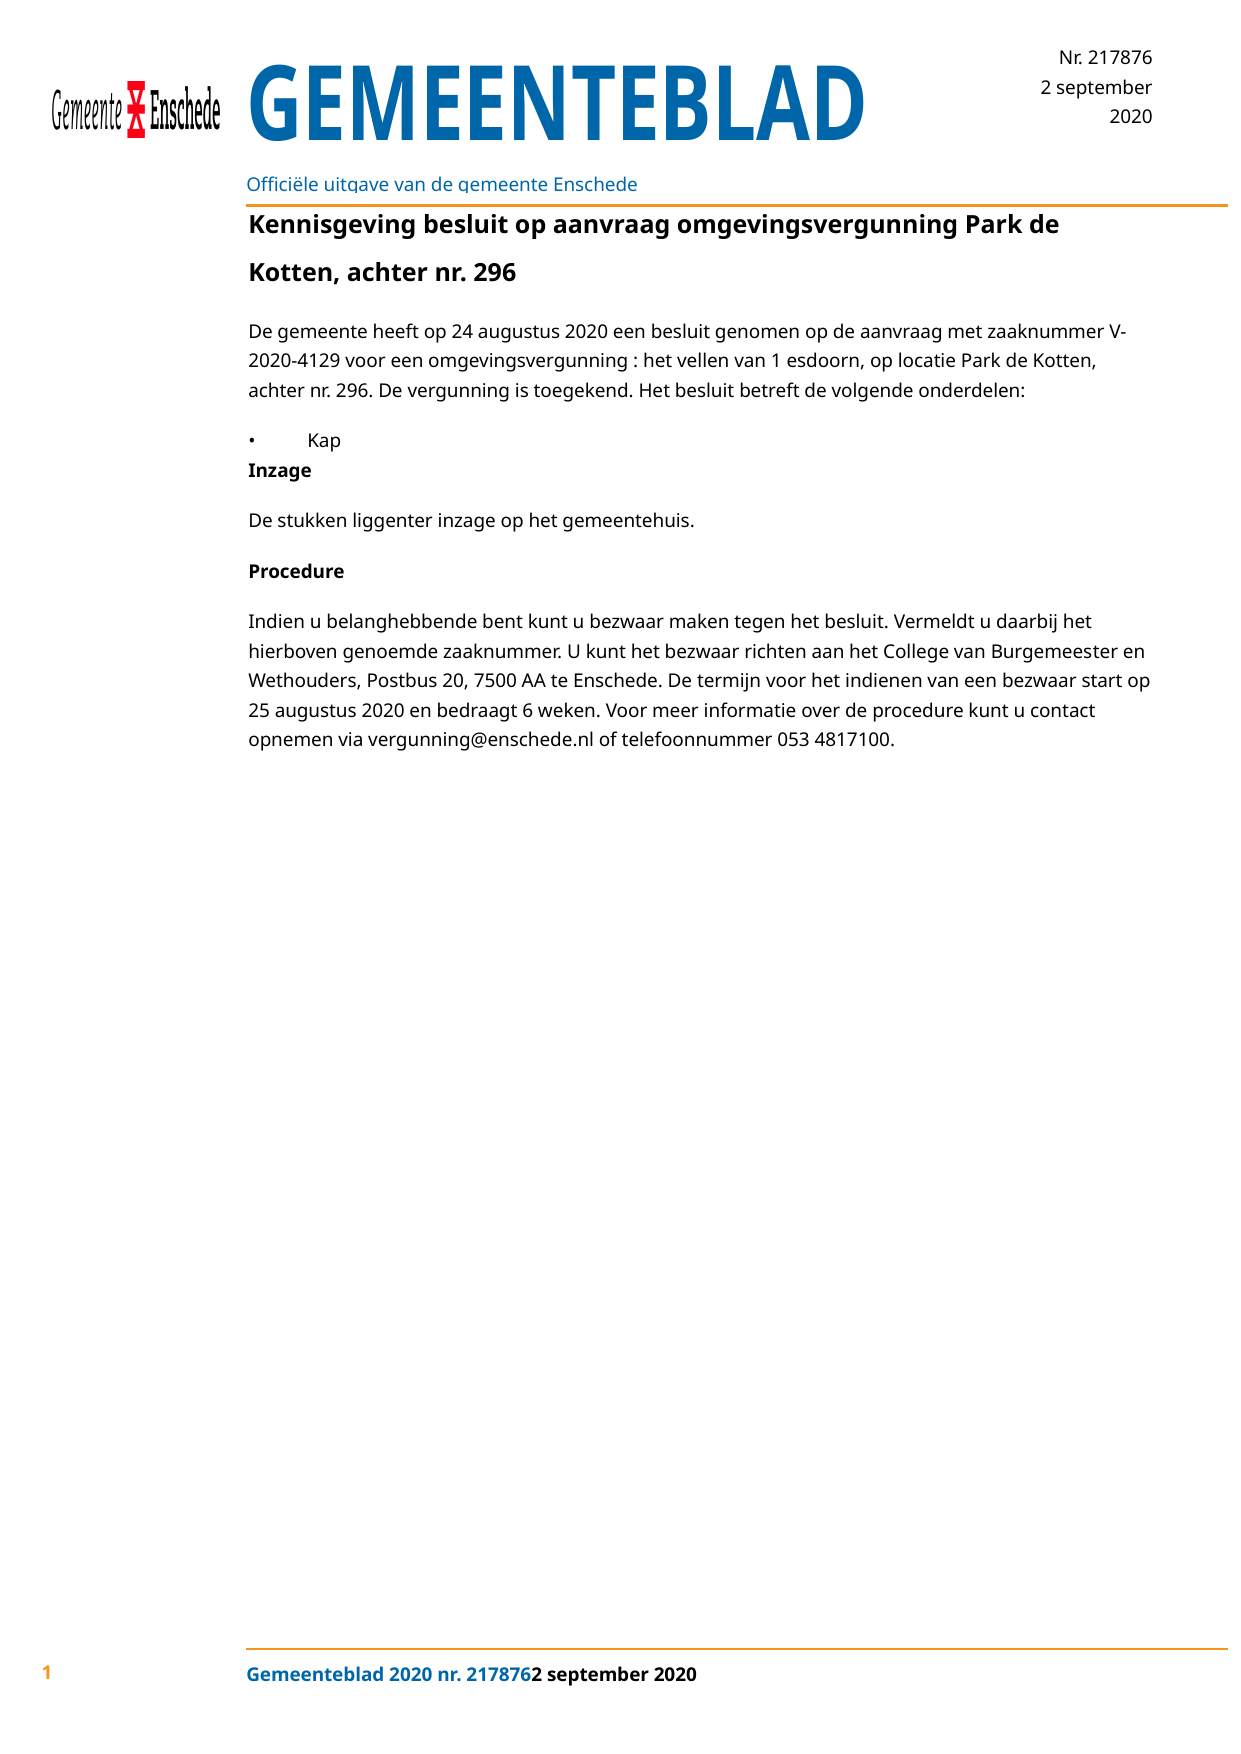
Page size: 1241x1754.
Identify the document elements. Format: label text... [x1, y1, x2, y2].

text Inzage [248, 457, 1152, 483]
text Procedure [248, 558, 1152, 584]
text Indien u belanghebbende bent kunt u bezwaar maken tegen het besluit. Vermeldt u daarbij het hierboven genoemde zaaknummer. U kunt het bezwaar richten aan het College van Burgemees­ter en Wethouders, Postbus 20, 7500 AA te Enschede. De termijn voor het indienen van een bezwaar start op 25 augustus 2020 en bedraagt 6 weken. Voor meer informatie over de procedure kunt u contact opnemen via vergunning@enschede.nl of telefoonnummer 053 4817100. [248, 608, 1152, 752]
picture [41, 47, 231, 172]
text De gemeente heeft op 24 augustus 2020 een besluit genomen op de aanvraag met zaaknummer V-2020-4129 voor een omgevingsvergunning : het vellen van 1 esdoorn, op locatie Park de Kotten, achter nr. 296. De vergunning is toegekend. Het besluit betreft de volgende onderdelen: [248, 318, 1152, 403]
text Kennisgeving besluit op aanvraag omgevingsvergunning Park de Kotten, achter nr. 296 [248, 207, 1152, 288]
text De stukken liggenter inzage op het gemeentehuis. [248, 507, 1152, 533]
list Kap [248, 427, 1152, 453]
